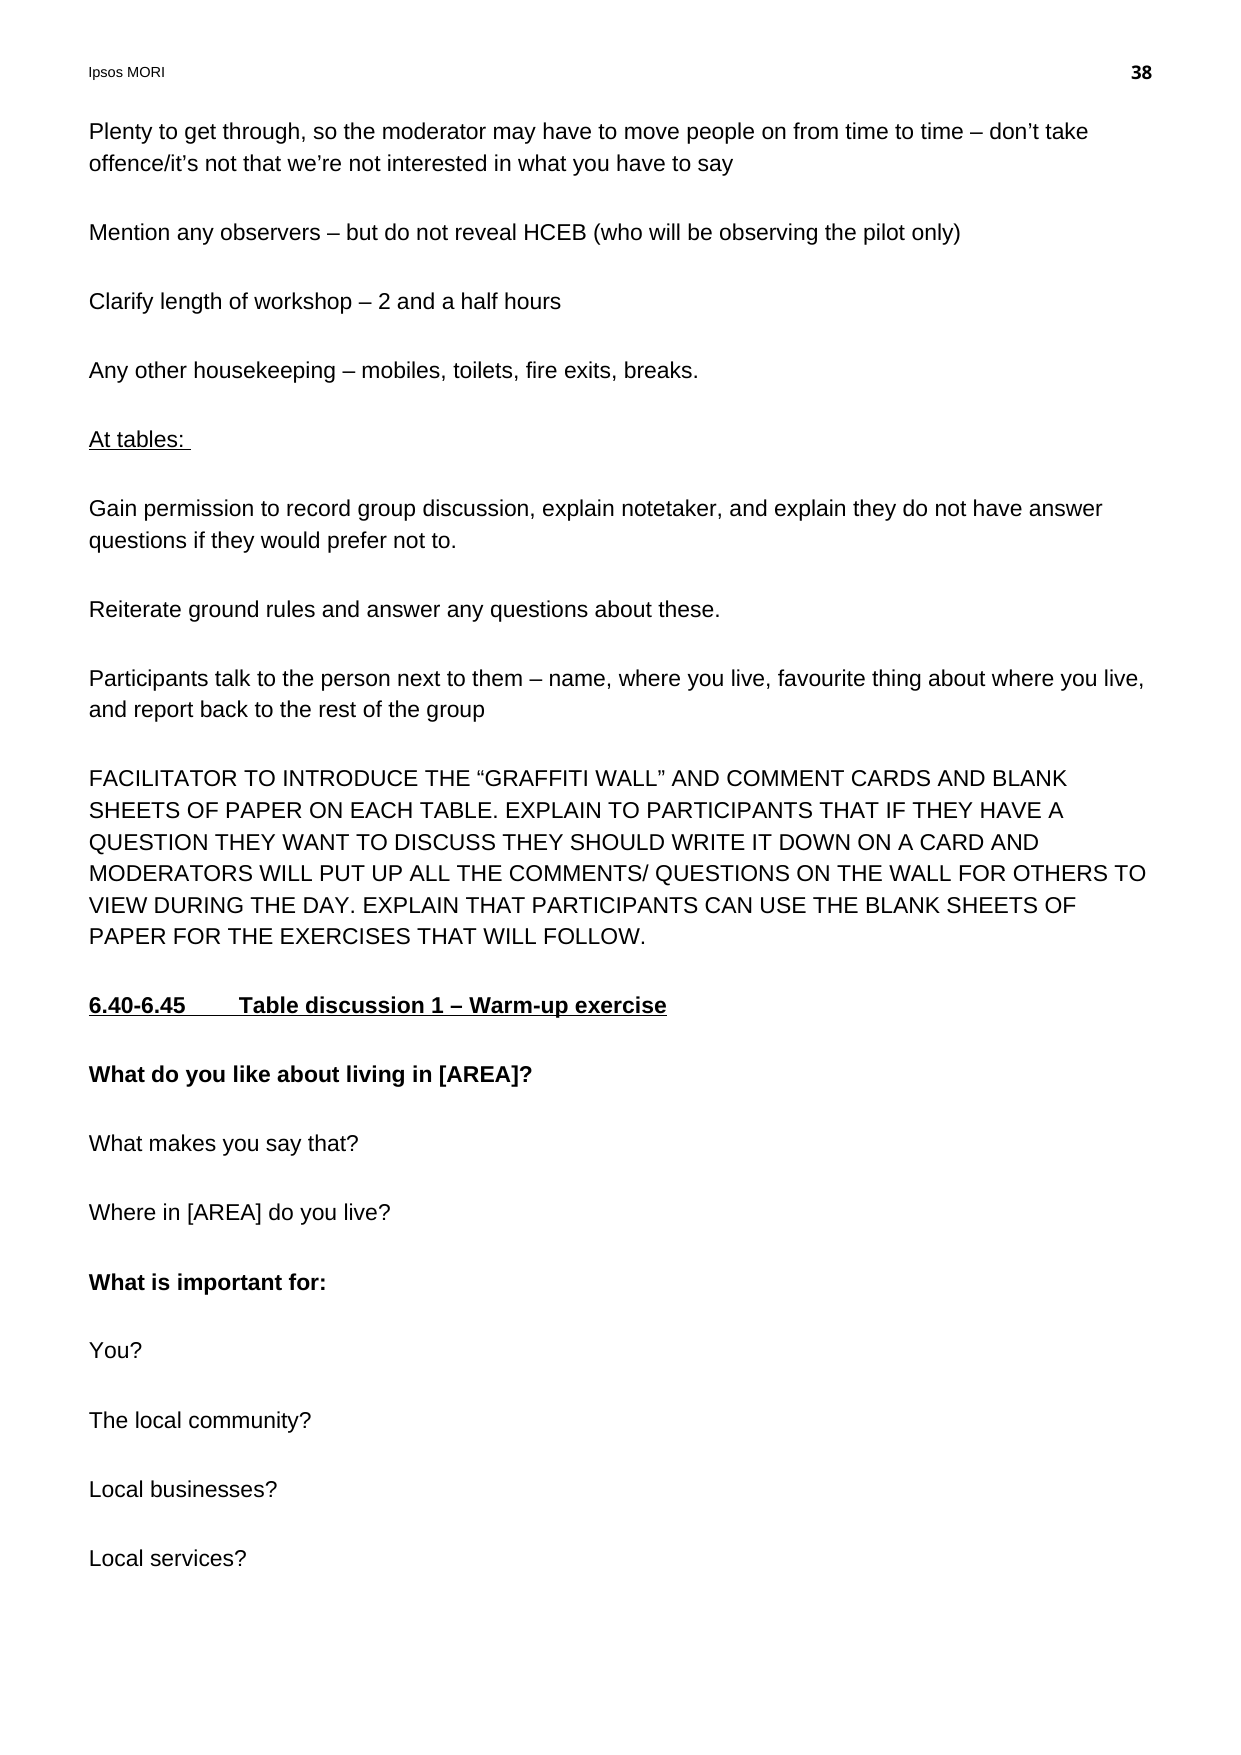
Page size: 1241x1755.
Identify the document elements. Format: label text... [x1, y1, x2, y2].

list 6.40-6.45 Table discussion 1 – Warm-up exercise [89, 992, 1152, 1018]
list Local services? [89, 1545, 1152, 1571]
list Local businesses? [89, 1476, 1152, 1502]
list At tables: [89, 426, 1152, 452]
list Reiterate ground rules and answer any questions about these. [89, 596, 1152, 622]
list Mention any observers – but do not reveal HCEB (who will be observing the pilot only) [89, 219, 1152, 245]
list Any other housekeeping – mobiles, toilets, fire exits, breaks. [89, 357, 1152, 383]
list What makes you say that? [89, 1130, 1152, 1157]
list What do you like about living in [AREA]? [89, 1061, 1152, 1088]
list The local community? [89, 1407, 1152, 1433]
list You? [89, 1337, 1152, 1364]
list Plenty to get through, so the moderator may have to move people on from time to time – don’t take offence/it’s not that we’re not interested in what you have to say [89, 118, 1152, 176]
list Where in [AREA] do you live? [89, 1199, 1152, 1226]
list What is important for: [89, 1268, 1152, 1295]
list Participants talk to the person next to them – name, where you live, favourite thing about where you live, and report back to the rest of the group [89, 665, 1152, 723]
list Gain permission to record group discussion, explain notetaker, and explain they do not have answer questions if they would prefer not to. [89, 495, 1152, 553]
list Clarify length of workshop – 2 and a half hours [89, 288, 1152, 314]
list FACILITATOR TO INTRODUCE THE “GRAFFITI WALL” AND COMMENT CARDS AND BLANK SHEETS OF PAPER ON EACH TABLE. EXPLAIN TO PARTICIPANTS THAT IF THEY HAVE A QUESTION THEY WANT TO DISCUSS THEY SHOULD WRITE IT DOWN ON A CARD AND MODERATORS WILL PUT UP ALL THE COMMENTS/ QUESTIONS ON THE WALL FOR OTHERS TO VIEW DURING THE DAY. EXPLAIN THAT PARTICIPANTS CAN USE THE BLANK SHEETS OF PAPER FOR THE EXERCISES THAT WILL FOLLOW. [89, 765, 1152, 949]
